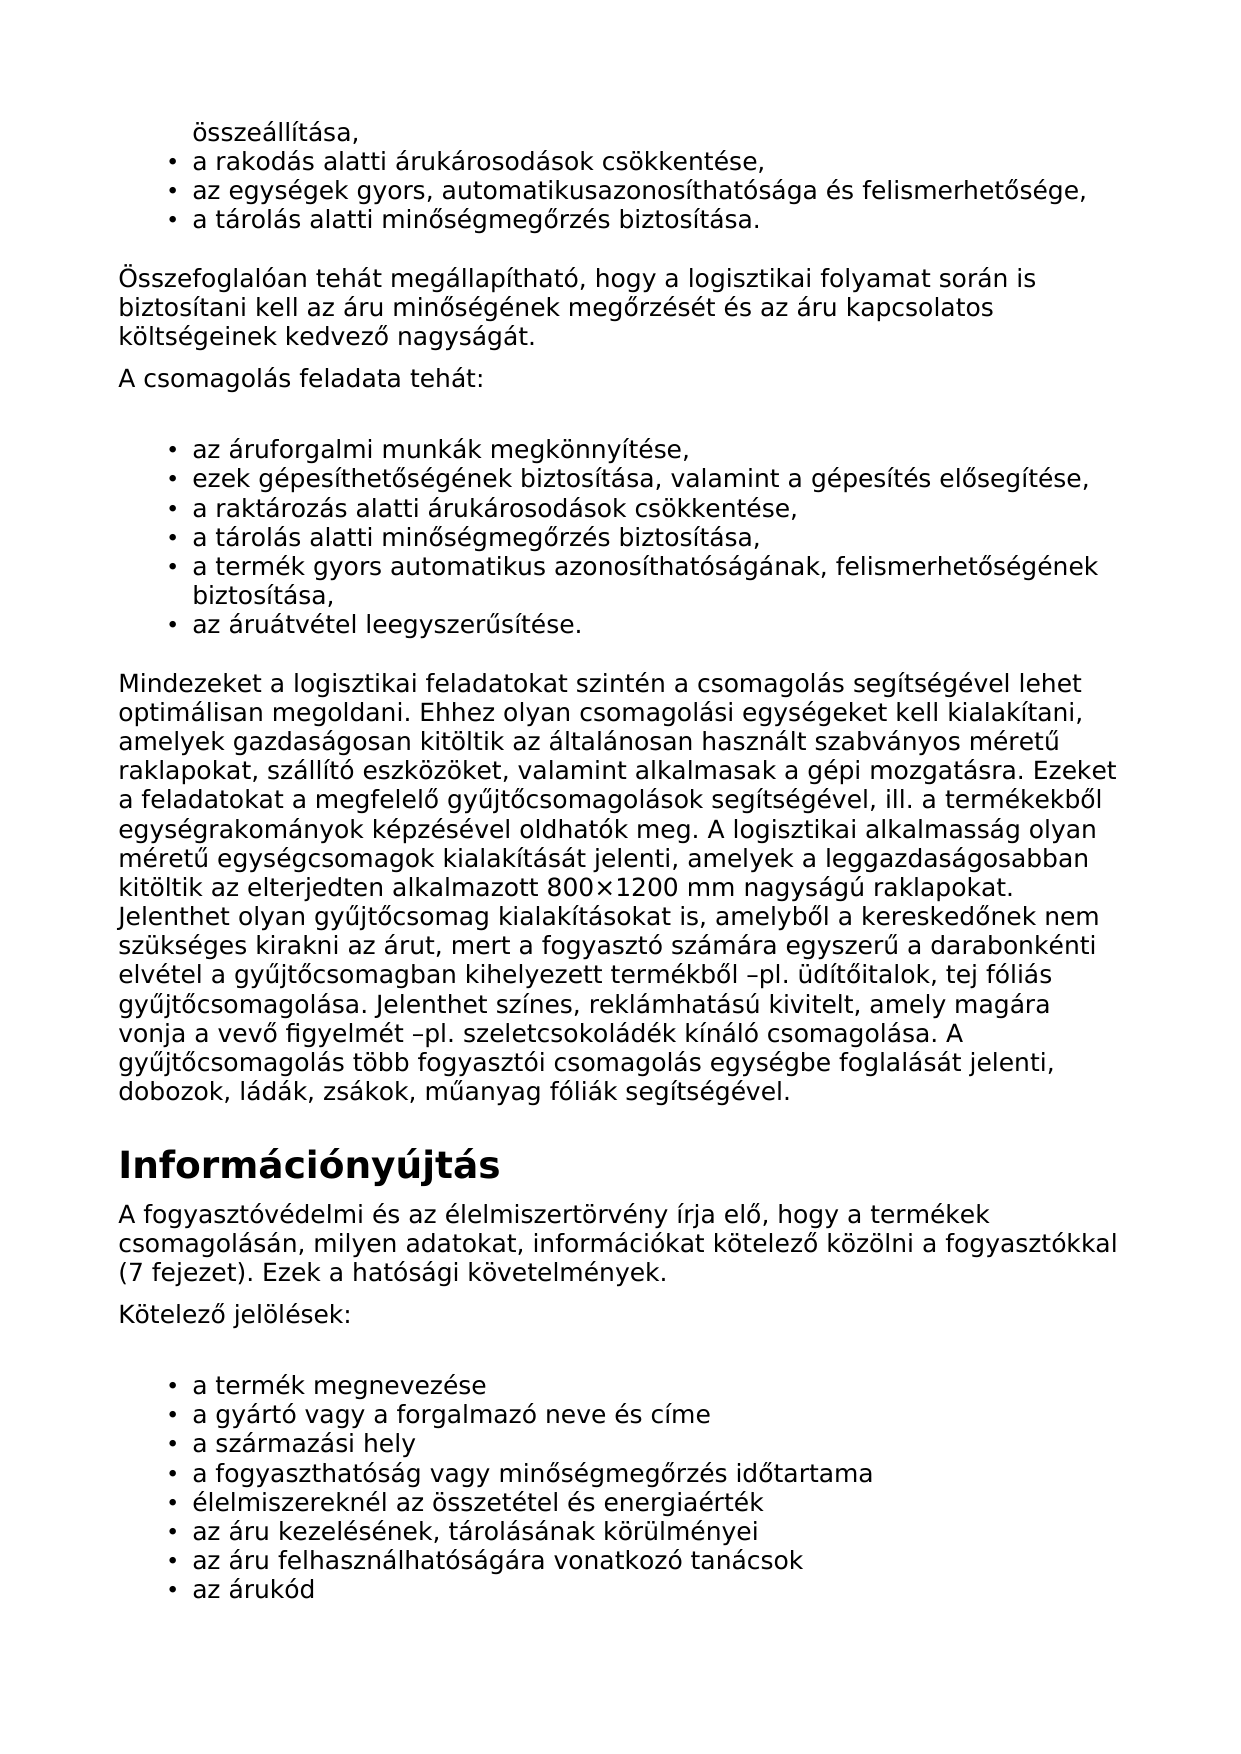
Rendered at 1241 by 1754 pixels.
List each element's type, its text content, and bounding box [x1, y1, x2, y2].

subtitle Információnyújtás [118, 1144, 1122, 1188]
list ezek gépesíthetőségének biztosítása, valamint a gépesítés elősegítése, [177, 464, 1122, 494]
list a termék gyors automatikus azonosíthatóságának, felismerhetőségének biztosítása, [177, 552, 1122, 610]
list élelmiszereknél az összetétel és energiaérték [177, 1488, 1122, 1517]
list az áruátvétel leegyszerűsítése. [177, 610, 1122, 639]
list a termék megnevezése [177, 1371, 1122, 1401]
list a gyártó vagy a forgalmazó neve és címe [177, 1401, 1122, 1430]
list a tárolás alatti minőségmegőrzés biztosítása, [177, 523, 1122, 552]
list az áruforgalmi munkák megkönnyítése, [177, 435, 1122, 464]
list az áru kezelésének, tárolásának körülményei [177, 1517, 1122, 1546]
list a raktározás alatti árukárosodások csökkentése, [177, 494, 1122, 523]
list a származási hely [177, 1430, 1122, 1459]
text Mindezeket a logisztikai feladatokat szintén a csomagolás segítségével lehet optimálisan megoldani. Ehhez olyan csomagolási egységeket kell kialakítani, amelyek gazdaságosan kitöltik az általánosan használt szabványos méretű raklapokat, szállító eszközöket, valamint alkalmasak a gépi mozgatásra. Ezeket a feladatokat a megfelelő gyűjtőcsomagolások segítségével, ill. a termékekből egységrakományok képzésével oldhatók meg. A logisztikai alkalmasság olyan méretű egységcsomagok kialakítását jelenti, amelyek a leggazdaságosabban kitöltik az elterjedten alkalmazott 800×1200 mm nagyságú raklapokat. Jelenthet olyan gyűjtőcsomag kialakításokat is, amelyből a kereskedőnek nem szükséges kirakni az árut, mert a fogyasztó számára egyszerű a darabonkénti elvétel a gyűjtőcsomagban kihelyezett termékből –pl. üdítőitalok, tej fóliás gyűjtőcsomagolása. Jelenthet színes, reklámhatású kivitelt, amely magára vonja a vevő figyelmét –pl. szeletcsokoládék kínáló csomagolása. A gyűjtőcsomagolás több fogyasztói csomagolás egységbe foglalását jelenti, dobozok, ládák, zsákok, műanyag fóliák segítségével. [118, 669, 1122, 1107]
list a tárolás alatti minőségmegőrzés biztosítása. [177, 206, 1122, 235]
list összeállítása, [177, 118, 1122, 147]
text A csomagolás feladata tehát: [118, 364, 1122, 393]
list az árukód [177, 1576, 1122, 1605]
list az egységek gyors, automatikusazonosíthatósága és felismerhetősége, [177, 176, 1122, 206]
text Kötelező jelölések: [118, 1300, 1122, 1329]
list a rakodás alatti árukárosodások csökkentése, [177, 147, 1122, 176]
text A fogyasztóvédelmi és az élelmiszertörvény írja elő, hogy a termékek csomagolásán, milyen adatokat, információkat kötelező közölni a fogyasztókkal (7 fejezet). Ezek a hatósági követelmények. [118, 1200, 1122, 1288]
list a fogyaszthatóság vagy minőségmegőrzés időtartama [177, 1459, 1122, 1488]
text Összefoglalóan tehát megállapítható, hogy a logisztikai folyamat során is biztosítani kell az áru minőségének megőrzését és az áru kapcsolatos költségeinek kedvező nagyságát. [118, 264, 1122, 352]
list az áru felhasználhatóságára vonatkozó tanácsok [177, 1546, 1122, 1576]
